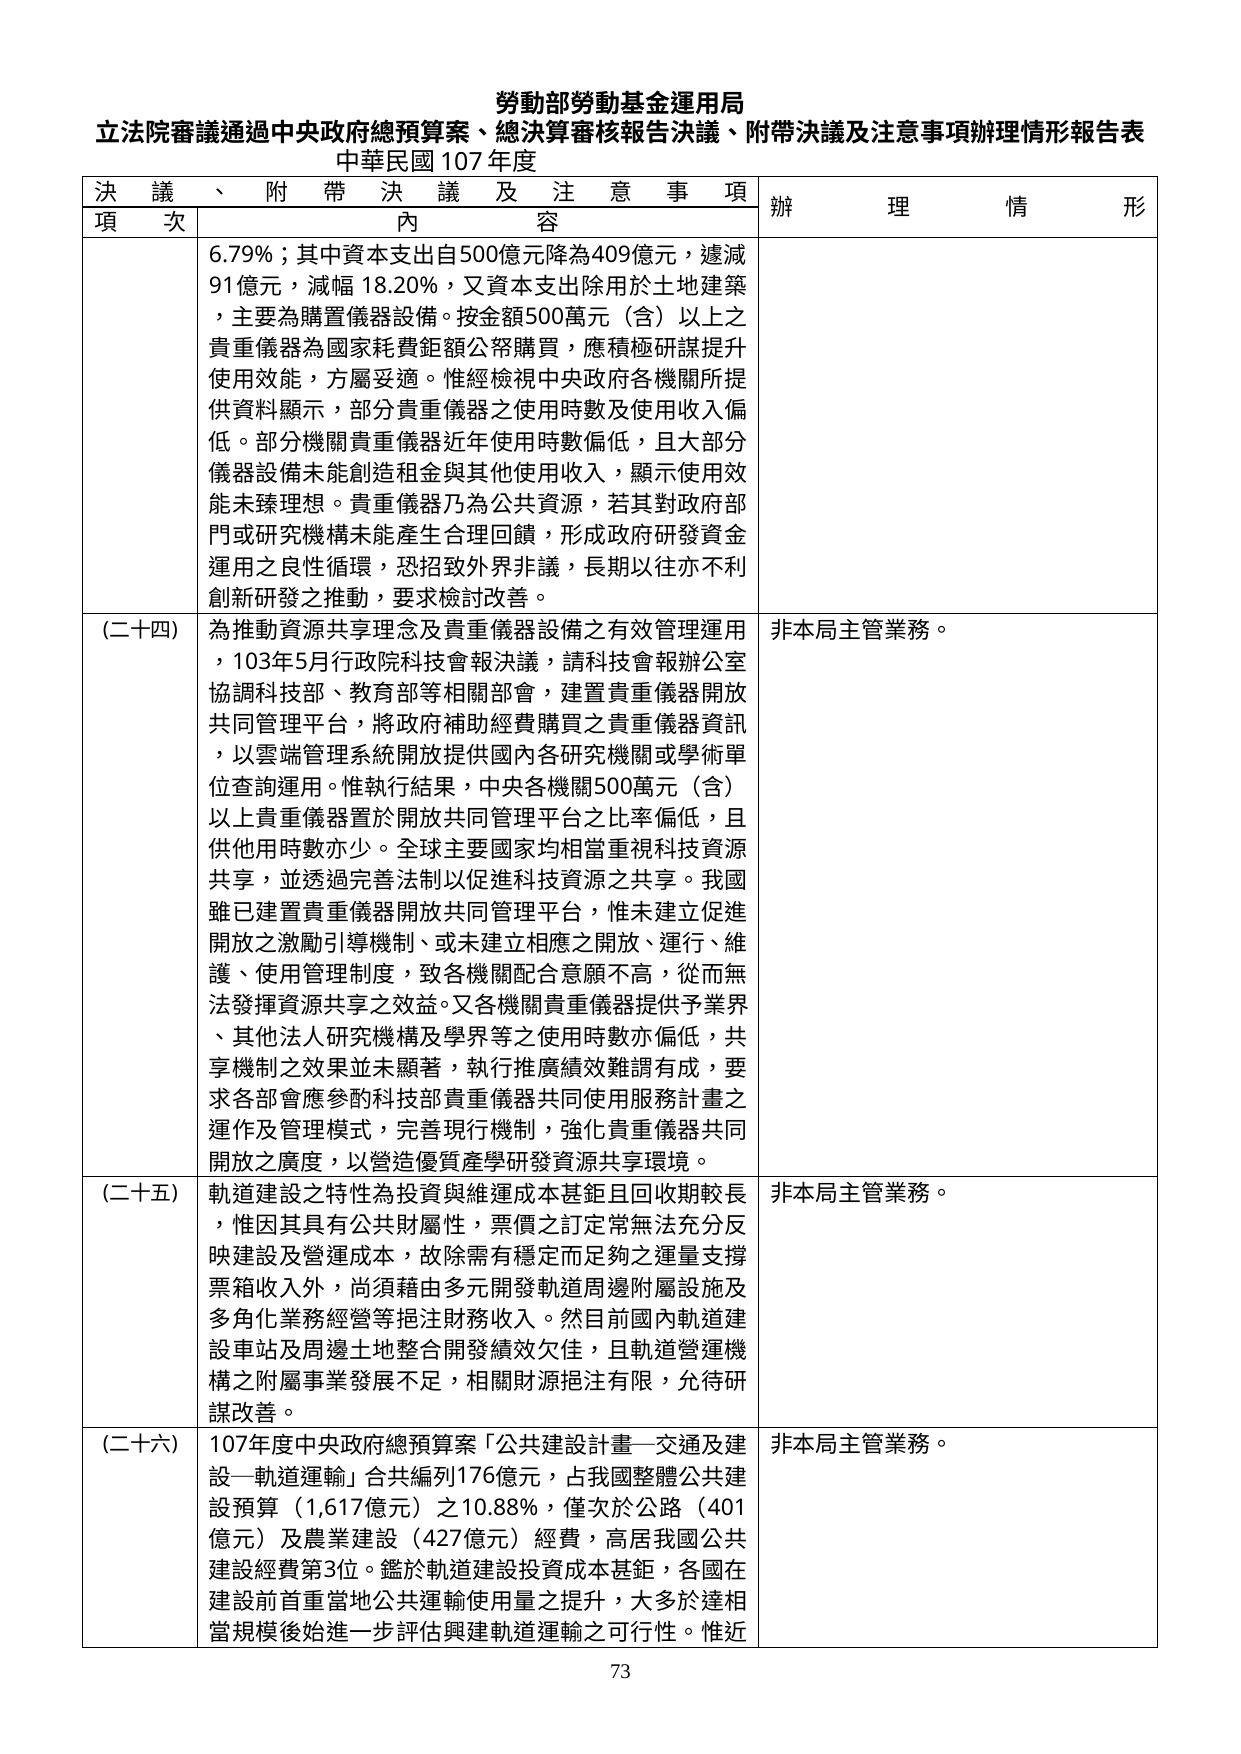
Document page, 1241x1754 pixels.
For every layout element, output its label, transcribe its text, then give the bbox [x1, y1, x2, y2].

table_cell 107年度中央政府總預算案「公共建設計畫─交通及建設─軌道運輸」合共編列176億元，占我國整體公共建設預算（1,617億元）之10.88%，僅次於公路（401億元）及農業建設（427億元）經費，高居我國公共建設經費第3位。鑑於軌道建設投資成本甚鉅，各國在建設前首重當地公共運輸使用量之提升，大多於達相當規模後始進一步評估興建軌道運輸之可行性。惟近 [198, 1428, 758, 1647]
table_cell 軌道建設之特性為投資與維運成本甚鉅且回收期較長，惟因其具有公共財屬性，票價之訂定常無法充分反映建設及營運成本，故除需有穩定而足夠之運量支撐票箱收入外，尚須藉由多元開發軌道周邊附屬設施及多角化業務經營等挹注財務收入。然目前國內軌道建設車站及周邊土地整合開發績效欠佳，且軌道營運機構之附屬事業發展不足，相關財源挹注有限，允待研謀改善。 [198, 1177, 758, 1427]
table_header 決議、附帶決議及注意事項 [83, 177, 758, 206]
table_cell 非本局主管業務。 [759, 1177, 1157, 1427]
table_cell 6.79%；其中資本支出自500億元降為409億元，遽減91億元，減幅 18.20%，又資本支出除用於土地建築，主要為購置儀器設備。按金額500萬元（含）以上之貴重儀器為國家耗費鉅額公帑購買，應積極研謀提升使用效能，方屬妥適。惟經檢視中央政府各機關所提供資料顯示，部分貴重儀器之使用時數及使用收入偏低。部分機關貴重儀器近年使用時數偏低，且大部分儀器設備未能創造租金與其他使用收入，顯示使用效能未臻理想。貴重儀器乃為公共資源，若其對政府部門或研究機構未能產生合理回饋，形成政府研發資金運用之良性循環，恐招致外界非議，長期以往亦不利創新研發之推動，要求檢討改善。 [198, 238, 758, 613]
table_cell 內 容 [198, 208, 758, 237]
table_cell 項次 [83, 208, 197, 237]
table_cell 非本局主管業務。 [759, 614, 1157, 1176]
table_cell [83, 238, 197, 613]
table_cell (二十四) [83, 614, 197, 1176]
table_cell 為推動資源共享理念及貴重儀器設備之有效管理運用，103年5月行政院科技會報決議，請科技會報辦公室協調科技部、教育部等相關部會，建置貴重儀器開放共同管理平台，將政府補助經費購買之貴重儀器資訊，以雲端管理系統開放提供國內各研究機關或學術單位查詢運用。惟執行結果，中央各機關500萬元（含）以上貴重儀器置於開放共同管理平台之比率偏低，且供他用時數亦少。全球主要國家均相當重視科技資源共享，並透過完善法制以促進科技資源之共享。我國雖已建置貴重儀器開放共同管理平台，惟未建立促進開放之激勵引導機制、或未建立相應之開放、運行、維護、使用管理制度，致各機關配合意願不高，從而無法發揮資源共享之效益。又各機關貴重儀器提供予業界、其他法人研究機構及學界等之使用時數亦偏低，共享機制之效果並未顯著，執行推廣績效難謂有成，要求各部會應參酌科技部貴重儀器共同使用服務計畫之運作及管理模式，完善現行機制，強化貴重儀器共同開放之廣度，以營造優質產學研發資源共享環境。 [198, 614, 758, 1176]
table_cell (二十六) [83, 1428, 197, 1647]
table_cell [759, 238, 1157, 613]
table_cell (二十五) [83, 1177, 197, 1427]
table_cell 非本局主管業務。 [759, 1428, 1157, 1647]
table_header 辦理情形 [759, 177, 1157, 237]
